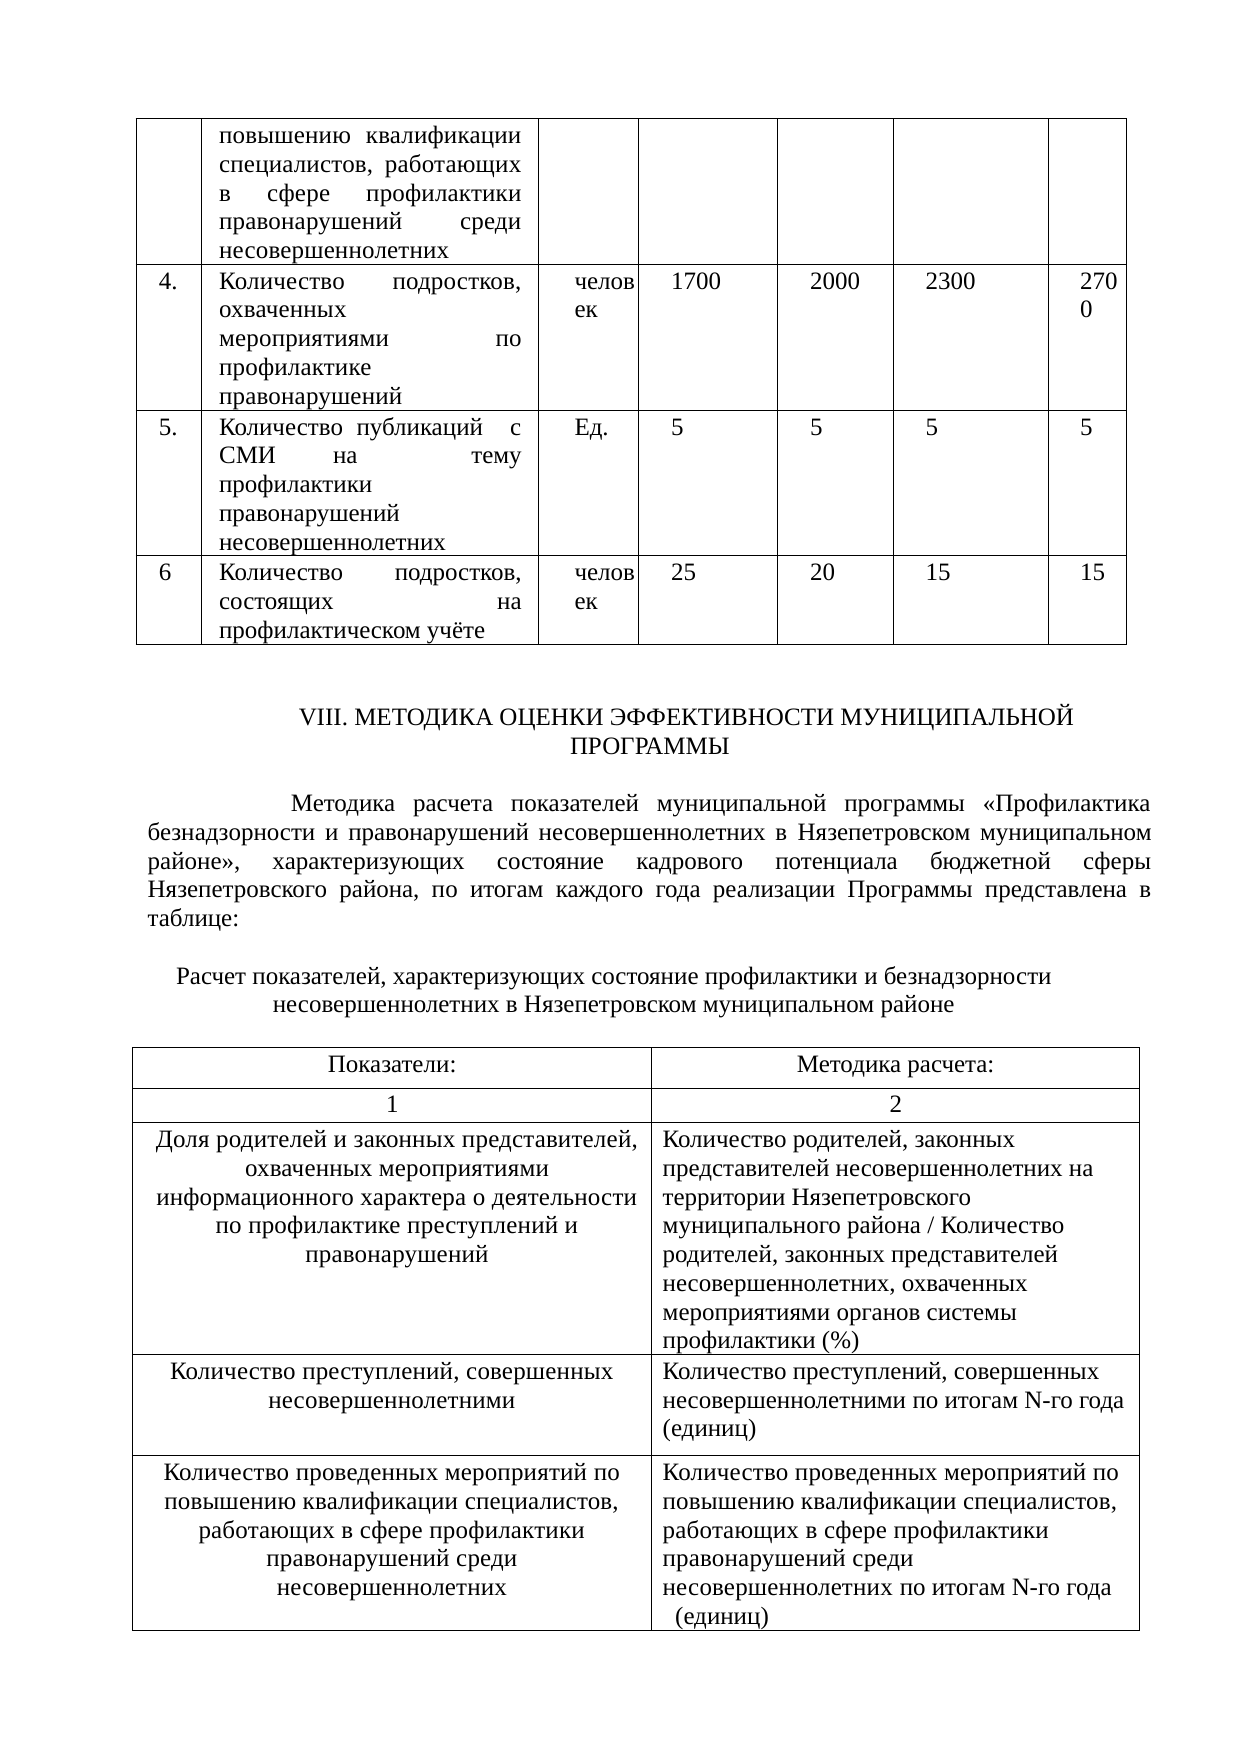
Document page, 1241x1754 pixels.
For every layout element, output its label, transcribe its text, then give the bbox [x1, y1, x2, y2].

table_cell [539, 119, 638, 264]
table_cell Количество подростков, состоящих на профилактическом учёте [202, 556, 538, 643]
table_cell повышению квалификации специалистов, работающих в сфере профилактики правонарушений среди несовершеннолетних [202, 119, 538, 264]
table_cell [137, 119, 201, 264]
table_cell Количество публикаций с СМИ на тему профилактики правонарушений несовершеннолетних [202, 411, 538, 555]
table_cell человек [539, 265, 638, 409]
table_cell 5 [894, 411, 1048, 555]
table_cell 20 [778, 556, 893, 643]
table_cell Количество проведенных мероприятий по повышению квалификации специалистов, работающих в сфере профилактики правонарушений среди несовершеннолетних по итогам N-го года (единиц) [652, 1456, 1139, 1630]
text VIII. МЕТОДИКА ОЦЕНКИ ЭФФЕКТИВНОСТИ МУНИЦИПАЛЬНОЙ ПРОГРАММЫ [147, 702, 1152, 759]
table_cell 25 [639, 556, 777, 643]
table_cell 2 [652, 1089, 1139, 1122]
table_cell [894, 119, 1048, 264]
table_header Методика расчета: [652, 1048, 1139, 1088]
table_cell Количество родителей, законных представителей несовершеннолетних на территории Нязепетровского муниципального района / Количество родителей, законных представителей несовершеннолетних, охваченных мероприятиями органов системы профилактики (%) [652, 1123, 1139, 1354]
table_cell 5 [778, 411, 893, 555]
table_cell человек [539, 556, 638, 643]
table_cell 4. [137, 265, 201, 409]
table_cell 2000 [778, 265, 893, 409]
table_cell Доля родителей и законных представителей, охваченных мероприятиями информационного характера о деятельности по профилактике преступлений и правонарушений [133, 1123, 651, 1354]
table_cell 1700 [639, 265, 777, 409]
table_cell [639, 119, 777, 264]
table_cell 5 [639, 411, 777, 555]
table_cell 6 [137, 556, 201, 643]
table_cell Количество проведенных мероприятий по повышению квалификации специалистов, работающих в сфере профилактики правонарушений среди несовершеннолетних [133, 1456, 651, 1630]
table_cell Количество преступлений, совершенных несовершеннолетними [133, 1355, 651, 1455]
table_cell Количество преступлений, совершенных несовершеннолетними по итогам N-го года (единиц) [652, 1355, 1139, 1455]
table_cell [1049, 119, 1126, 264]
text Методика расчета показателей муниципальной программы «Профилактика безнадзорности и правонарушений несовершеннолетних в Нязепетровском муниципальном районе», характеризующих состояние кадрового потенциала бюджетной сферы Нязепетровского района, по итогам каждого года реализации Программы представлена в таблице: [147, 788, 1152, 932]
table_cell 5 [1049, 411, 1126, 555]
table_cell Количество подростков, охваченных мероприятиями по профилактике правонарушений [202, 265, 538, 409]
table_header Показатели: [133, 1048, 651, 1088]
table_cell 5. [137, 411, 201, 555]
table_cell 1 [133, 1089, 651, 1122]
table_cell 15 [1049, 556, 1126, 643]
table_cell [778, 119, 893, 264]
table_cell 2300 [894, 265, 1048, 409]
text Расчет показателей, характеризующих состояние профилактики и безнадзорности несовершеннолетних в Нязепетровском муниципальном районе [147, 961, 1080, 1018]
table_cell 15 [894, 556, 1048, 643]
table_cell Ед. [539, 411, 638, 555]
table_cell 2700 [1049, 265, 1126, 409]
